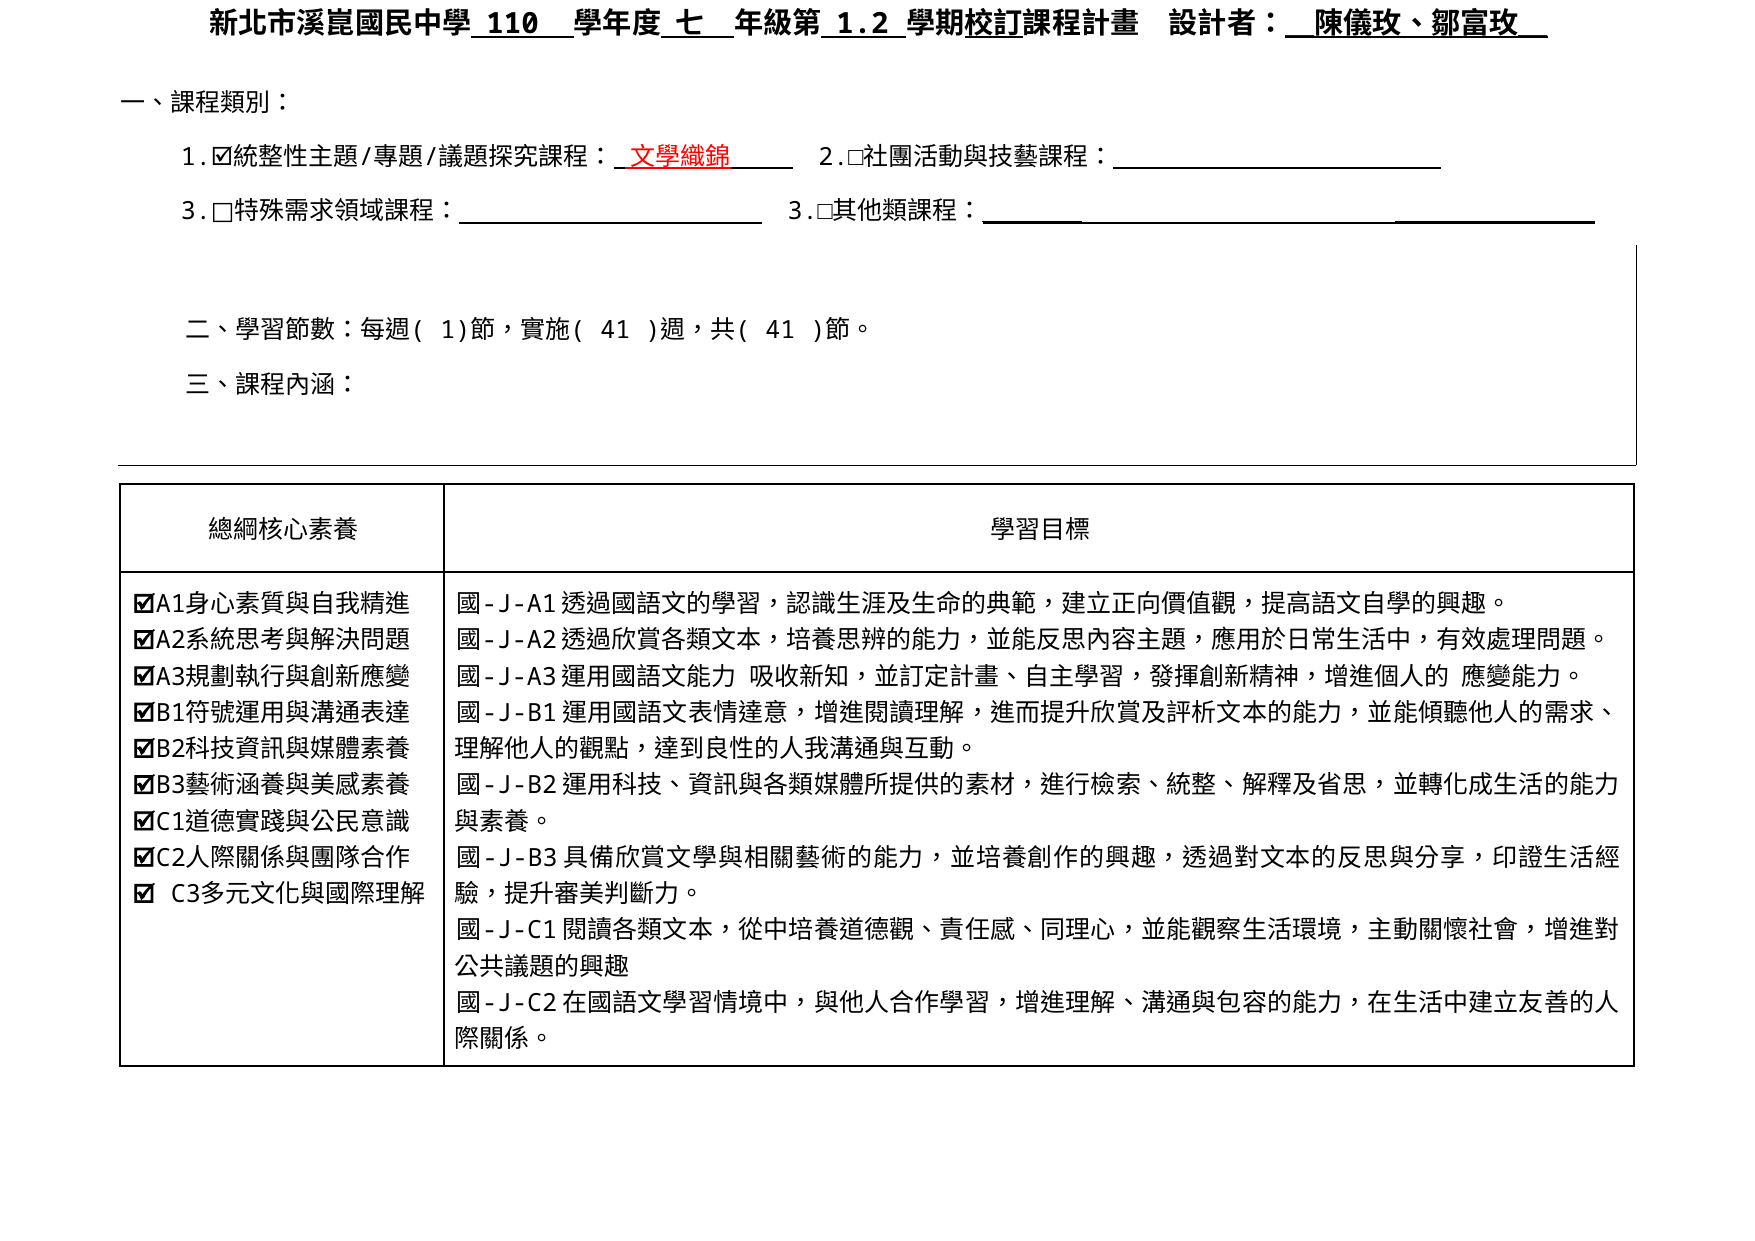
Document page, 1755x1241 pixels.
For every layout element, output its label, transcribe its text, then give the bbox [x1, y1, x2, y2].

text 3.□特殊需求領域課程： 3.□其他類課程：＿＿＿＿ ＿＿＿＿＿＿＿＿ [118, 191, 1636, 227]
table_header 學習目標 [445, 485, 1633, 571]
text 三、課程內涵： [118, 299, 1636, 465]
table_cell A1身心素質與自我精進 A2系統思考與解決問題 A3規劃執行與創新應變 B1符號運用與溝通表達 B2科技資訊與媒體素養 B3藝術涵養與美感素養 C1道德實踐與公民意識 C2人際關係與團隊合作  C3多元文化與國際理解 [121, 573, 443, 1065]
text 一、課程類別： [118, 82, 1636, 118]
text 二、學習節數：每週( 1)節，實施( 41 )週，共( 41 )節。 [118, 245, 1636, 299]
table_header 總綱核心素養 [121, 485, 443, 571]
table_cell 國-J-A1透過國語文的學習，認識生涯及生命的典範，建立正向價值觀，提高語文自學的興趣。 國-J-A2透過欣賞各類文本，培養思辨的能力，並能反思內容主題，應用於日常生活中，有效處理問題。 國-J-A3運用國語文能力 吸收新知，並訂定計畫、自主學習，發揮創新精神，增進個人的 應變能力。 國-J-B1運用國語文表情達意，增進閱讀理解，進而提升欣賞及評析文本的能力，並能傾聽他人的需求、 理解他人的觀點，達到良性的人我溝通與互動。 國-J-B2運用科技、資訊與各類媒體所提供的素材，進行檢索、統整、解釋及省思，並轉化成生活的能力與素養。 國-J-B3具備欣賞文學與相關藝術的能力，並培養創作的興趣，透過對文本的反思與分享，印證生活經驗，提升審美判斷力。 國-J-C1閱讀各類文本，從中培養道德觀、責任感、同理心，並能觀察生活環境，主動關懷社會，增進對公共議題的興趣 國-J-C2在國語文學習情境中，與他人合作學習，增進理解、溝通與包容的能力，在生活中建立友善的人際關係。 [445, 573, 1633, 1065]
text 1.統整性主題/專題/議題探究課程： 文學織錦 2.□社團活動與技藝課程： □ [118, 136, 1636, 173]
text 新北市溪崑國民中學 110 學年度 七 年級第 1.2 學期校訂課程計畫 設計者：＿陳儀玫、鄒富玫＿ [118, 0, 1636, 42]
